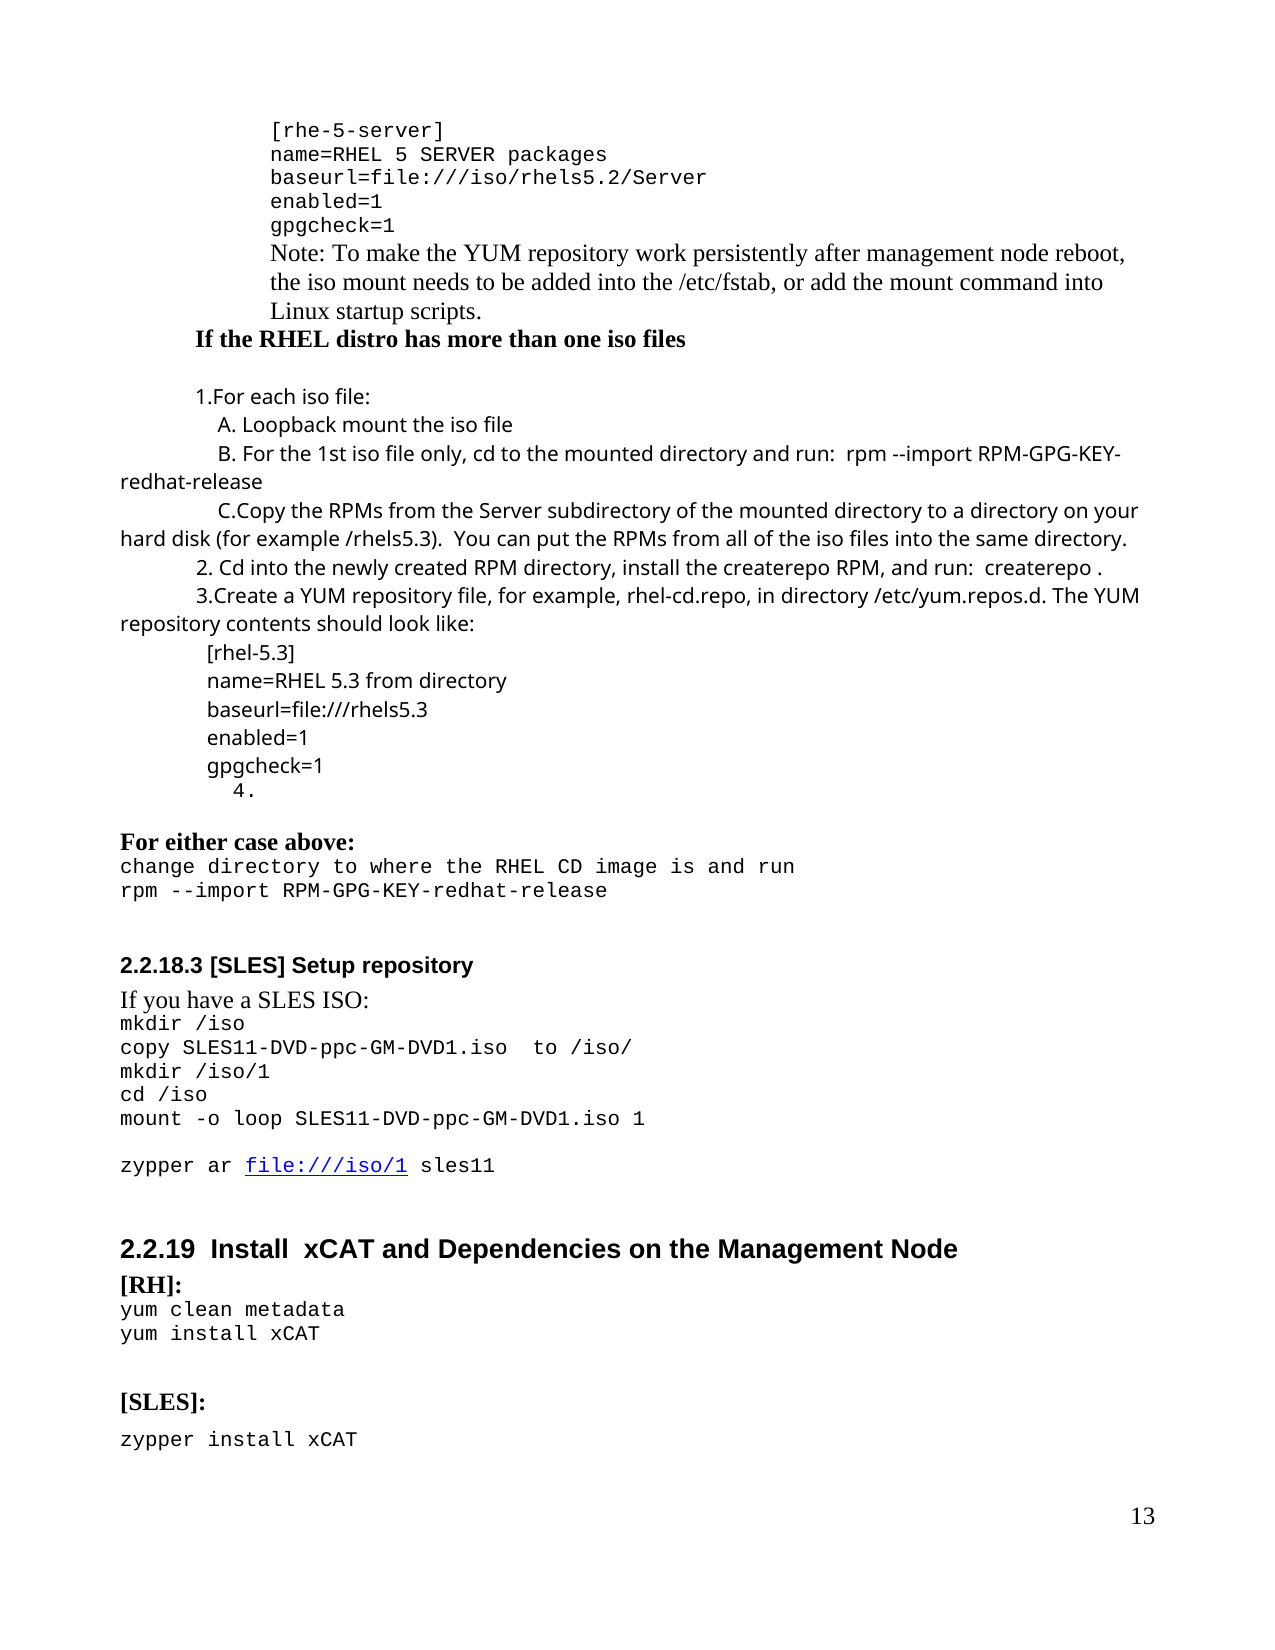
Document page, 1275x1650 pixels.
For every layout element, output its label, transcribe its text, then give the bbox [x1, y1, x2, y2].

text For either case above: [120, 827, 1155, 856]
text gpgcheck=1 [270, 214, 1155, 238]
text [RH]: [120, 1270, 1155, 1299]
subtitle [SLES] Setup repository [120, 952, 1155, 978]
text [rhe-5-server] [270, 120, 1155, 144]
text [rhel-5.3] [120, 638, 1155, 666]
text name=RHEL 5.3 from directory [120, 666, 1155, 695]
text mount -o loop SLES11-DVD-ppc-GM-DVD1.iso 1 [120, 1108, 1155, 1132]
text baseurl=file:///rhels5.3 [120, 695, 1155, 723]
text C.Copy the RPMs from the Server subdirectory of the mounted directory to a directory on your hard disk (for example /rhels5.3). You can put the RPMs from all of the iso files into the same directory. [120, 496, 1155, 553]
text cd /iso [120, 1084, 1155, 1108]
subtitle Install xCAT and Dependencies on the Management Node [120, 1233, 1155, 1264]
text zypper install xCAT [120, 1429, 1155, 1452]
text 1.For each iso file: [195, 382, 1155, 410]
text baseurl=file:///iso/rhels5.2/Server [270, 167, 1155, 191]
text change directory to where the RHEL CD image is and run [120, 856, 1155, 880]
text Note: To make the YUM repository work persistently after management node reboot, the iso mount needs to be added into the /etc/fstab, or add the mount command into Linux startup scripts. [270, 238, 1155, 324]
text name=RHEL 5 SERVER packages [270, 144, 1155, 167]
text copy SLES11-DVD-ppc-GM-DVD1.iso to /iso/ [120, 1037, 1155, 1061]
text gpgcheck=1 [120, 752, 1155, 780]
text 2. Cd into the newly created RPM directory, install the createrepo RPM, and run: createrepo . [120, 553, 1155, 581]
text rpm --import RPM-GPG-KEY-redhat-release [120, 880, 1155, 903]
text If you have a SLES ISO: [120, 985, 1155, 1013]
text enabled=1 [120, 723, 1155, 752]
text mkdir /iso/1 [120, 1061, 1155, 1084]
text If the RHEL distro has more than one iso files [195, 324, 1155, 353]
text [SLES]: [120, 1387, 1155, 1416]
text B. For the 1st iso file only, cd to the mounted directory and run: rpm --import RPM-GPG-KEY-redhat-release [120, 439, 1155, 496]
text zypper ar file:///iso/1 sles11 [120, 1155, 1155, 1179]
text A. Loopback mount the iso file [120, 410, 1155, 439]
text yum clean metadata [120, 1299, 1155, 1323]
text yum install xCAT [120, 1323, 1155, 1346]
text mkdir /iso [120, 1013, 1155, 1037]
text enabled=1 [270, 191, 1155, 214]
text 3.Create a YUM repository file, for example, rhel-cd.repo, in directory /etc/yum.repos.d. The YUM repository contents should look like: [120, 581, 1155, 638]
